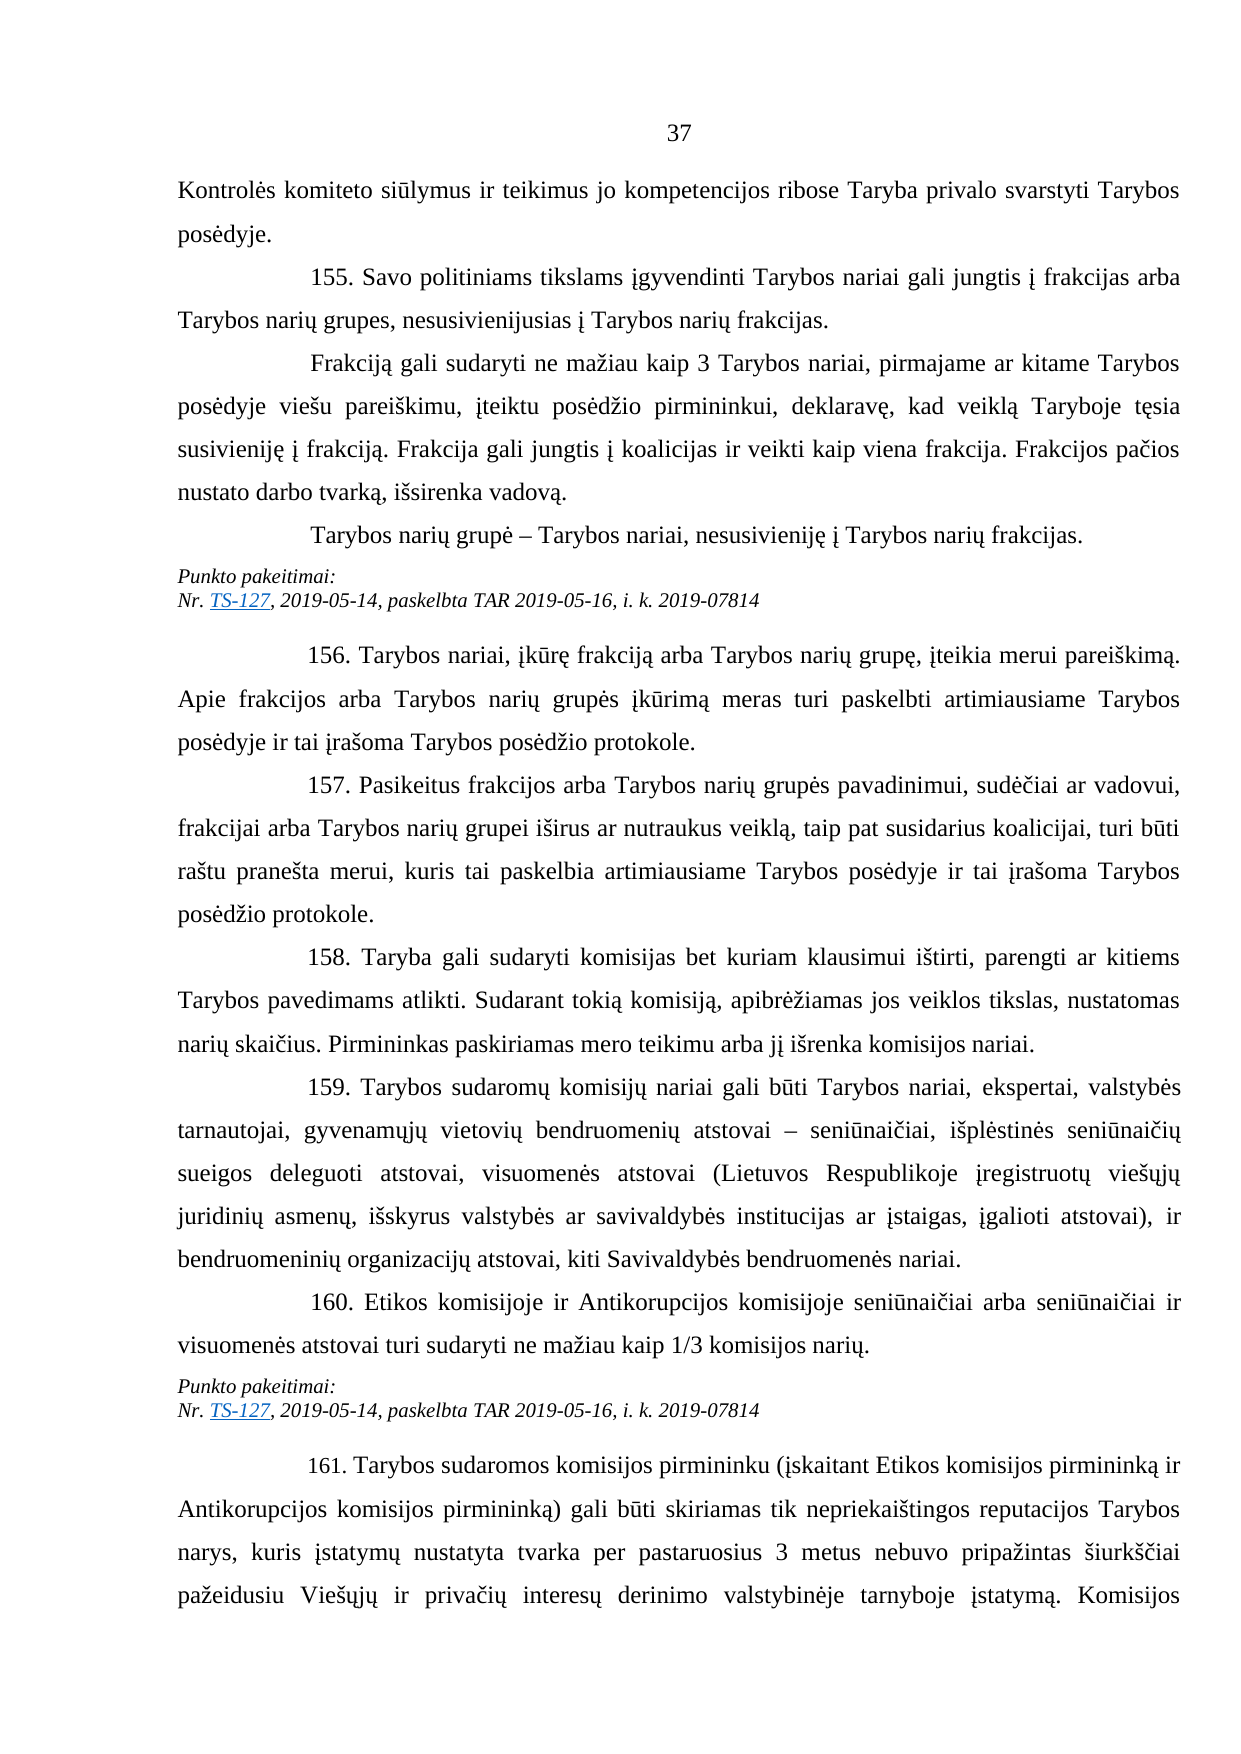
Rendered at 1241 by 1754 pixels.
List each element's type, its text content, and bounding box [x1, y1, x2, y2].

text Punkto pakeitimai: [177, 564, 1181, 588]
text 161. Tarybos sudaromos komisijos pirmininku (įskaitant Etikos komisijos pirmininką ir Antikorupcijos komisijos pirmininką) gali būti skiriamas tik nepriekaištingos reputacijos Tarybos narys, kuris įstatymų nustatyta tvarka per pastaruosius 3 metus nebuvo pripažintas šiurkščiai pažeidusiu Viešųjų ir privačių interesų derinimo valstybinėje tarnyboje įstatymą. Komisijos [177, 1451, 1181, 1609]
text Nr. TS-127, 2019-05-14, paskelbta TAR 2019-05-16, i. k. 2019-07814 [177, 1398, 1181, 1422]
text 156. Tarybos nariai, įkūrę frakciją arba Tarybos narių grupę, įteikia merui pareiškimą. Apie frakcijos arba Tarybos narių grupės įkūrimą meras turi paskelbti artimiausiame Tarybos posėdyje ir tai įrašoma Tarybos posėdžio protokole. [177, 641, 1181, 756]
text Tarybos narių grupė – Tarybos nariai, nesusivieniję į Tarybos narių frakcijas. [177, 521, 1181, 549]
text 157. Pasikeitus frakcijos arba Tarybos narių grupės pavadinimui, sudėčiai ar vadovui, frakcijai arba Tarybos narių grupei iširus ar nutraukus veiklą, taip pat susidarius koalicijai, turi būti raštu pranešta merui, kuris tai paskelbia artimiausiame Tarybos posėdyje ir tai įrašoma Tarybos posėdžio protokole. [177, 770, 1181, 928]
text 155. Savo politiniams tikslams įgyvendinti Tarybos nariai gali jungtis į frakcijas arba Tarybos narių grupes, nesusivienijusias į Tarybos narių frakcijas. [177, 262, 1181, 334]
text Kontrolės komiteto siūlymus ir teikimus jo kompetencijos ribose Taryba privalo svarstyti Tarybos posėdyje. [177, 176, 1181, 247]
text 158. Taryba gali sudaryti komisijas bet kuriam klausimui ištirti, parengti ar kitiems Tarybos pavedimams atlikti. Sudarant tokią komisiją, apibrėžiamas jos veiklos tikslas, nustatomas narių skaičius. Pirmininkas paskiriamas mero teikimu arba jį išrenka komisijos nariai. [177, 942, 1181, 1057]
text 159. Tarybos sudaromų komisijų nariai gali būti Tarybos nariai, ekspertai, valstybės tarnautojai, gyvenamųjų vietovių bendruomenių atstovai – seniūnaičiai, išplėstinės seniūnaičių sueigos deleguoti atstovai, visuomenės atstovai (Lietuvos Respublikoje įregistruotų viešųjų juridinių asmenų, išskyrus valstybės ar savivaldybės institucijas ar įstaigas, įgalioti atstovai), ir bendruomeninių organizacijų atstovai, kiti Savivaldybės bendruomenės nariai. [177, 1072, 1181, 1273]
text 160. Etikos komisijoje ir Antikorupcijos komisijoje seniūnaičiai arba seniūnaičiai ir visuomenės atstovai turi sudaryti ne mažiau kaip 1/3 komisijos narių. [177, 1287, 1181, 1359]
text Frakciją gali sudaryti ne mažiau kaip 3 Tarybos nariai, pirmajame ar kitame Tarybos posėdyje viešu pareiškimu, įteiktu posėdžio pirmininkui, deklaravę, kad veiklą Taryboje tęsia susivieniję į frakciją. Frakcija gali jungtis į koalicijas ir veikti kaip viena frakcija. Frakcijos pačios nustato darbo tvarką, išsirenka vadovą. [177, 348, 1181, 506]
text Punkto pakeitimai: [177, 1374, 1181, 1398]
text Nr. TS-127, 2019-05-14, paskelbta TAR 2019-05-16, i. k. 2019-07814 [177, 588, 1181, 612]
